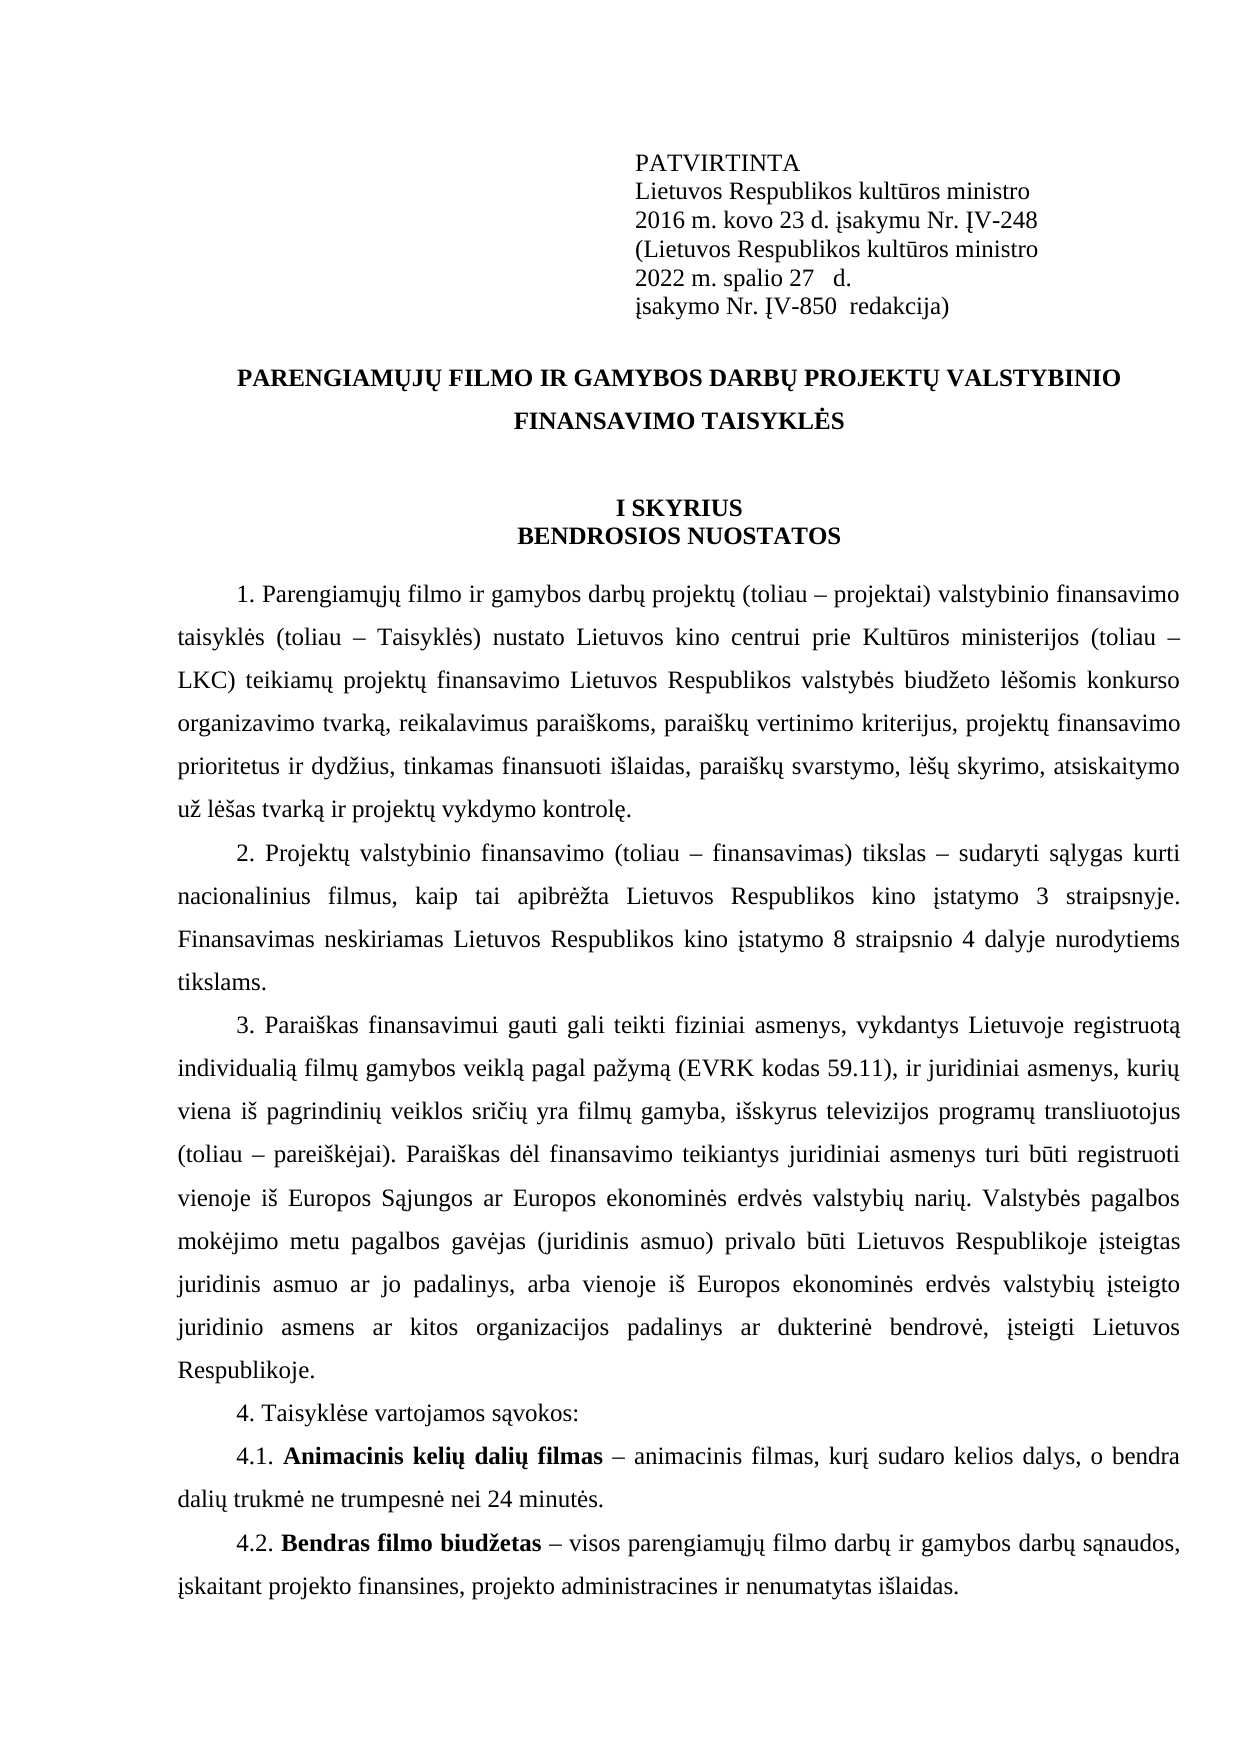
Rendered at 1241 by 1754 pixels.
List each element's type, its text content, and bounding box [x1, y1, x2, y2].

text 4. Taisyklėse vartojamos sąvokos: [177, 1398, 1181, 1427]
text 2016 m. kovo 23 d. įsakymu Nr. ĮV-248 [635, 205, 1181, 234]
text 1. Parengiamųjų filmo ir gamybos darbų projektų (toliau – projektai) valstybinio finansavimo taisyklės (toliau – Taisyklės) nustato Lietuvos kino centrui prie Kultūros ministerijos (toliau – LKC) teikiamų projektų finansavimo Lietuvos Respublikos valstybės biudžeto lėšomis konkurso organizavimo tvarką, reikalavimus paraiškoms, paraiškų vertinimo kriterijus, projektų finansavimo prioritetus ir dydžius, tinkamas finansuoti išlaidas, paraiškų svarstymo, lėšų skyrimo, atsiskaitymo už lėšas tvarką ir projektų vykdymo kontrolę. [177, 579, 1181, 823]
text 3. Paraiškas finansavimui gauti gali teikti fiziniai asmenys, vykdantys Lietuvoje registruotą individualią filmų gamybos veiklą pagal pažymą (EVRK kodas 59.11), ir juridiniai asmenys, kurių viena iš pagrindinių veiklos sričių yra filmų gamyba, išskyrus televizijos programų transliuotojus (toliau – pareiškėjai). Paraiškas dėl finansavimo teikiantys juridiniai asmenys turi būti registruoti vienoje iš Europos Sąjungos ar Europos ekonominės erdvės valstybių narių. Valstybės pagalbos mokėjimo metu pagalbos gavėjas (juridinis asmuo) privalo būti Lietuvos Respublikoje įsteigtas juridinis asmuo ar jo padalinys, arba vienoje iš Europos ekonominės erdvės valstybių įsteigto juridinio asmens ar kitos organizacijos padalinys ar dukterinė bendrovė, įsteigti Lietuvos Respublikoje. [177, 1010, 1181, 1384]
text BENDROSIOS NUOSTATOS [177, 521, 1181, 550]
text 4.1. Animacinis kelių dalių filmas – animacinis filmas, kurį sudaro kelios dalys, o bendra dalių trukmė ne trumpesnė nei 24 minutės. [177, 1441, 1181, 1513]
text 2022 m. spalio 27 d. [177, 263, 1181, 291]
text 4.2. Bendras filmo biudžetas – visos parengiamųjų filmo darbų ir gamybos darbų sąnaudos, įskaitant projekto finansines, projekto administracines ir nenumatytas išlaidas. [177, 1528, 1181, 1599]
text įsakymo Nr. ĮV-850 redakcija) [635, 291, 1181, 320]
text (Lietuvos Respublikos kultūros ministro [635, 234, 1181, 263]
text Lietuvos Respublikos kultūros ministro [635, 176, 1181, 205]
text PATVIRTINTA [177, 148, 1181, 176]
text parengiamųjų filmO ir gamybos darbų PROJEKTŲ VALSTYBINIO FINANSAVIMO TAISYKLĖS [177, 363, 1181, 435]
text I skyrius [177, 493, 1181, 521]
text 2. Projektų valstybinio finansavimo (toliau – finansavimas) tikslas – sudaryti sąlygas kurti nacionalinius filmus, kaip tai apibrėžta Lietuvos Respublikos kino įstatymo 3 straipsnyje. Finansavimas neskiriamas Lietuvos Respublikos kino įstatymo 8 straipsnio 4 dalyje nurodytiems tikslams. [177, 838, 1181, 996]
